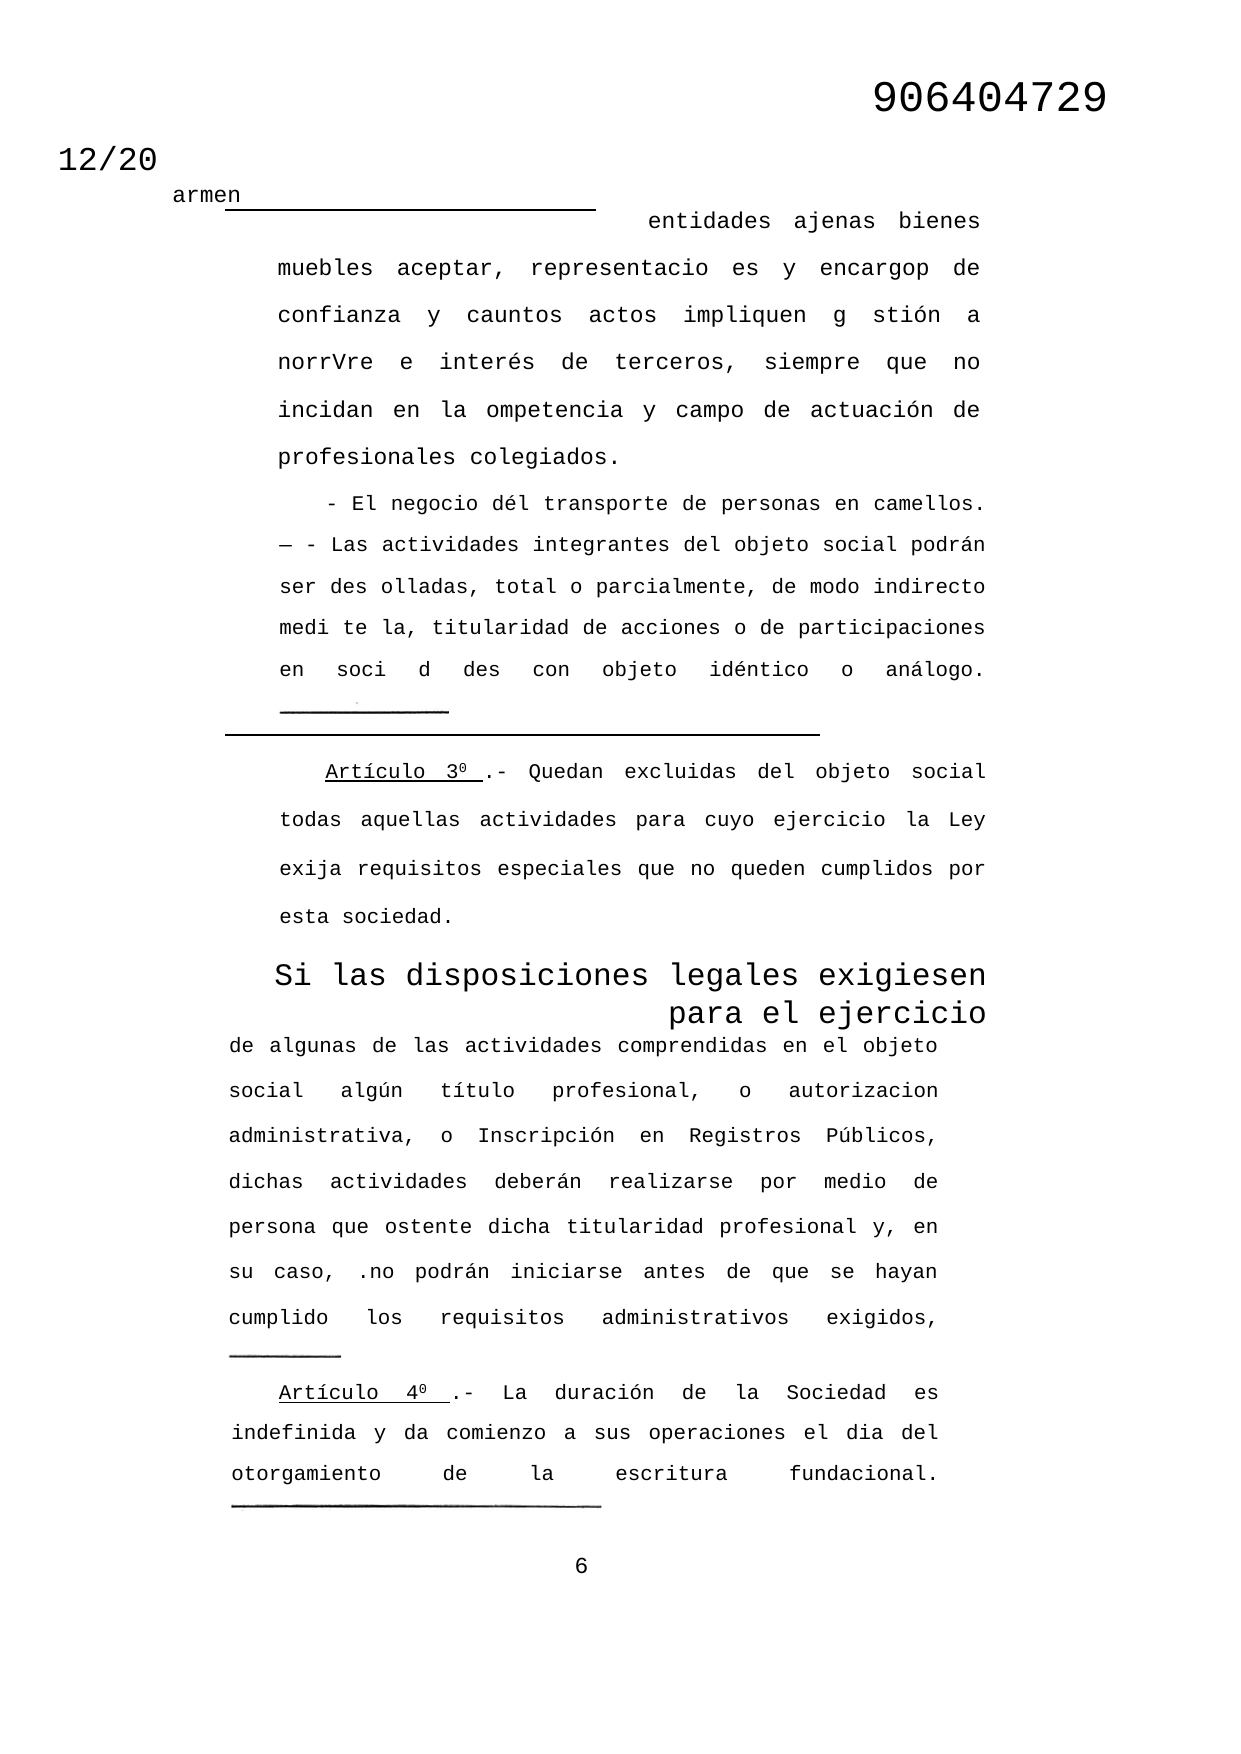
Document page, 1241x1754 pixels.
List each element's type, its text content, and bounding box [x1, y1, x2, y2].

text Si las disposiciones legales exigiesen para el ejercicio [225, 959, 986, 1032]
text entidades ajenas bienes muebles aceptar, representacio es y encargop de confianza y cauntos actos impliquen g stión a norrVre e interés de terceros, siempre que no incidan en la ompetencia y campo de actuación de profesionales colegiados. [277, 209, 981, 471]
text de algunas de las actividades comprendidas en el objeto social algún título profesional, o autorizacion administrativa, o Inscripción en Registros Públicos, dichas actividades deberán realizarse por medio de persona que ostente dicha titularidad profesional y, en su caso, .no podrán iniciarse antes de que se hayan cumplido los requisitos administrativos exigidos, [228, 1035, 939, 1358]
text - El negocio dél transporte de personas en camellos.— - Las actividades integrantes del objeto social podrán ser des olladas, total o parcialmente, de modo indirecto medi te la, titularidad de acciones o de participaciones en soci d des con objeto idéntico o análogo. [279, 493, 986, 713]
text Artículo 40 .- La duración de la Sociedad es indefinida y da comienzo a sus operaciones el dia del otorgamiento de la escritura fundacional. [231, 1382, 939, 1511]
text Artículo 30 .- Quedan excluidas del objeto social todas aquellas actividades para cuyo ejercicio la Ley exija requisitos especiales que no queden cumplidos por esta sociedad. [279, 734, 986, 930]
